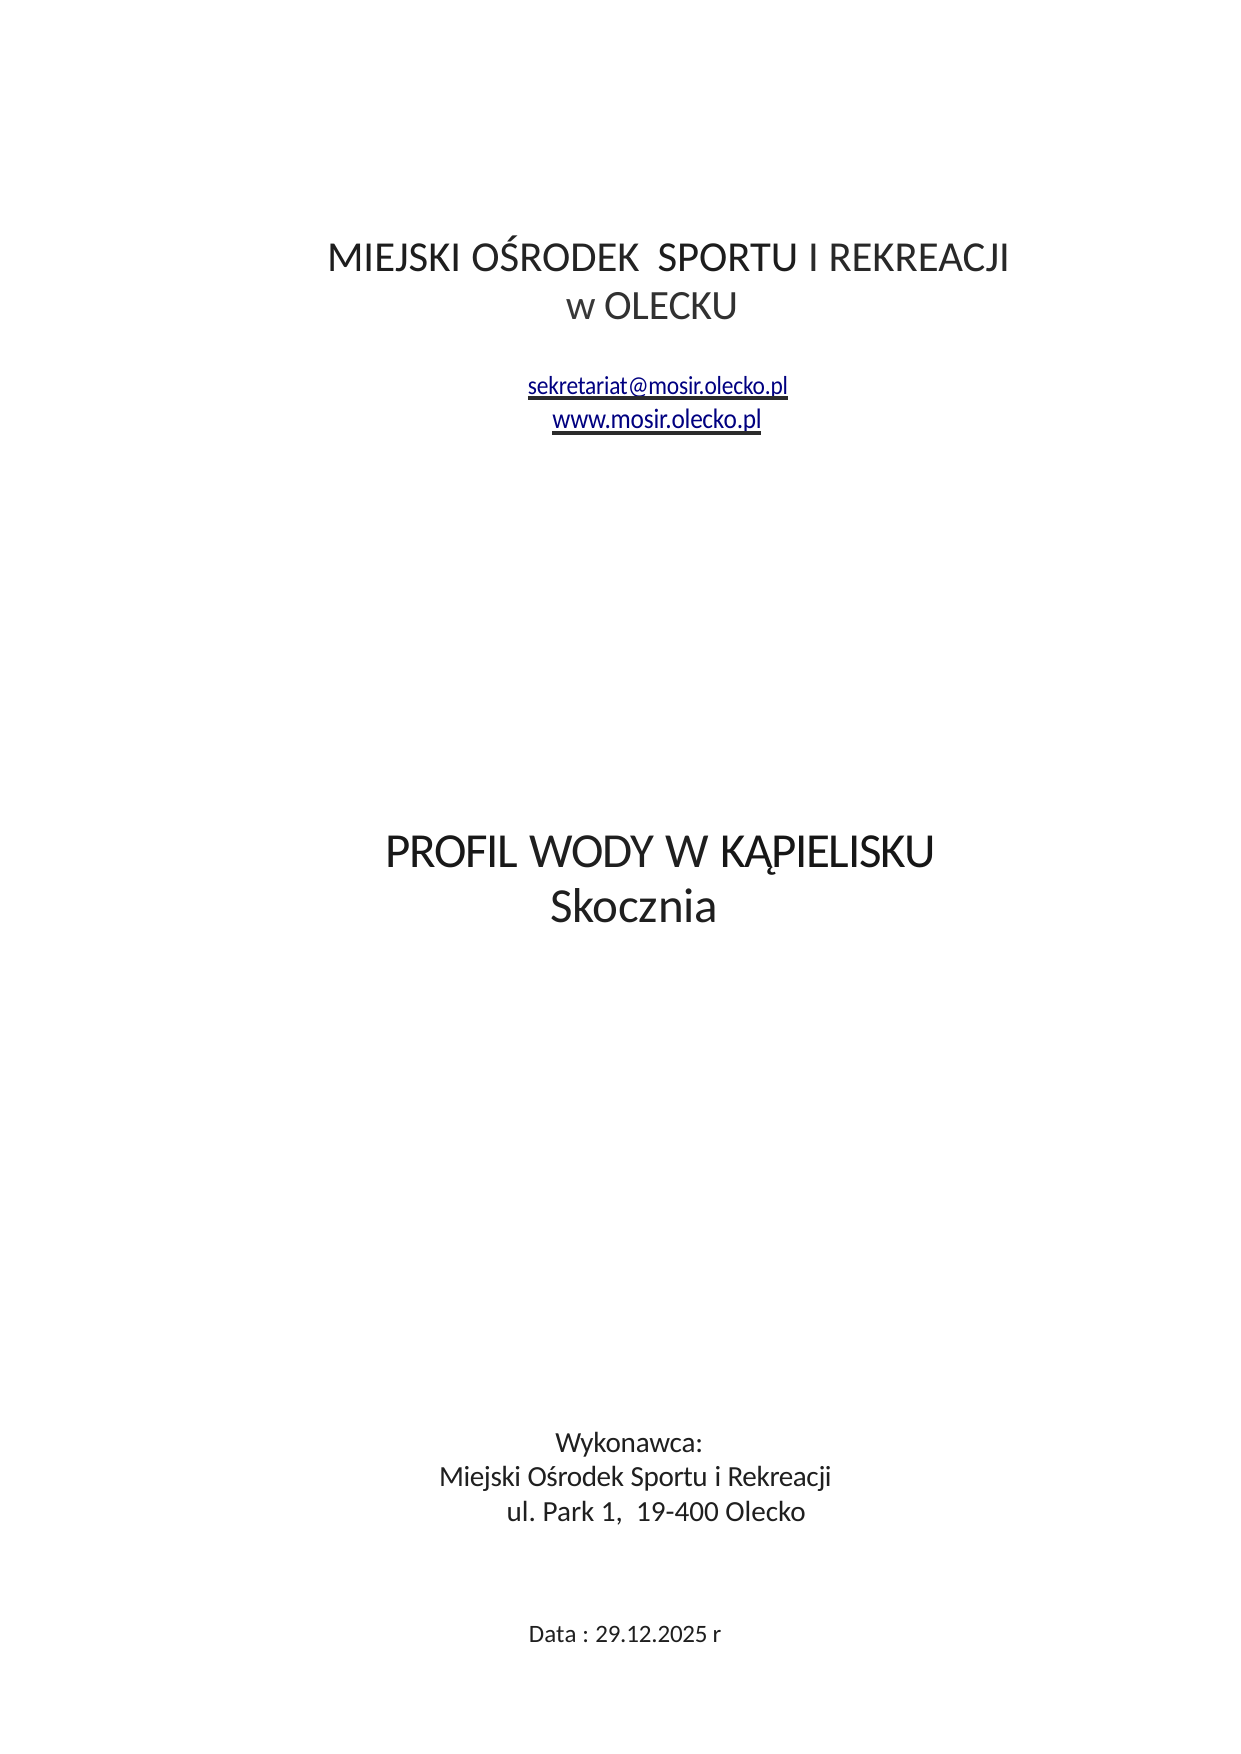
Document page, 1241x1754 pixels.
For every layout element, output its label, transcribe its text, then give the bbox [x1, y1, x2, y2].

text Wykonawca: [124, 1426, 1109, 1459]
text ul. Park 1, 19-400 Olecko [402, 1494, 832, 1528]
text www.mosir.olecko.pl [124, 404, 1114, 435]
text PROFIL WODY W KĄPIELISKU [40, 824, 1232, 878]
text sekretariat@mosir.olecko.pl [124, 356, 1116, 404]
text Skocznia [124, 878, 1111, 933]
text Miejski Ośrodek Sportu i Rekreacji [402, 1460, 832, 1493]
text MIEJSKI OŚRODEK SPORTU I REKREACJI w OLECKU [124, 233, 1116, 329]
text Data : 29.12.2025 r [19, 1618, 1152, 1648]
